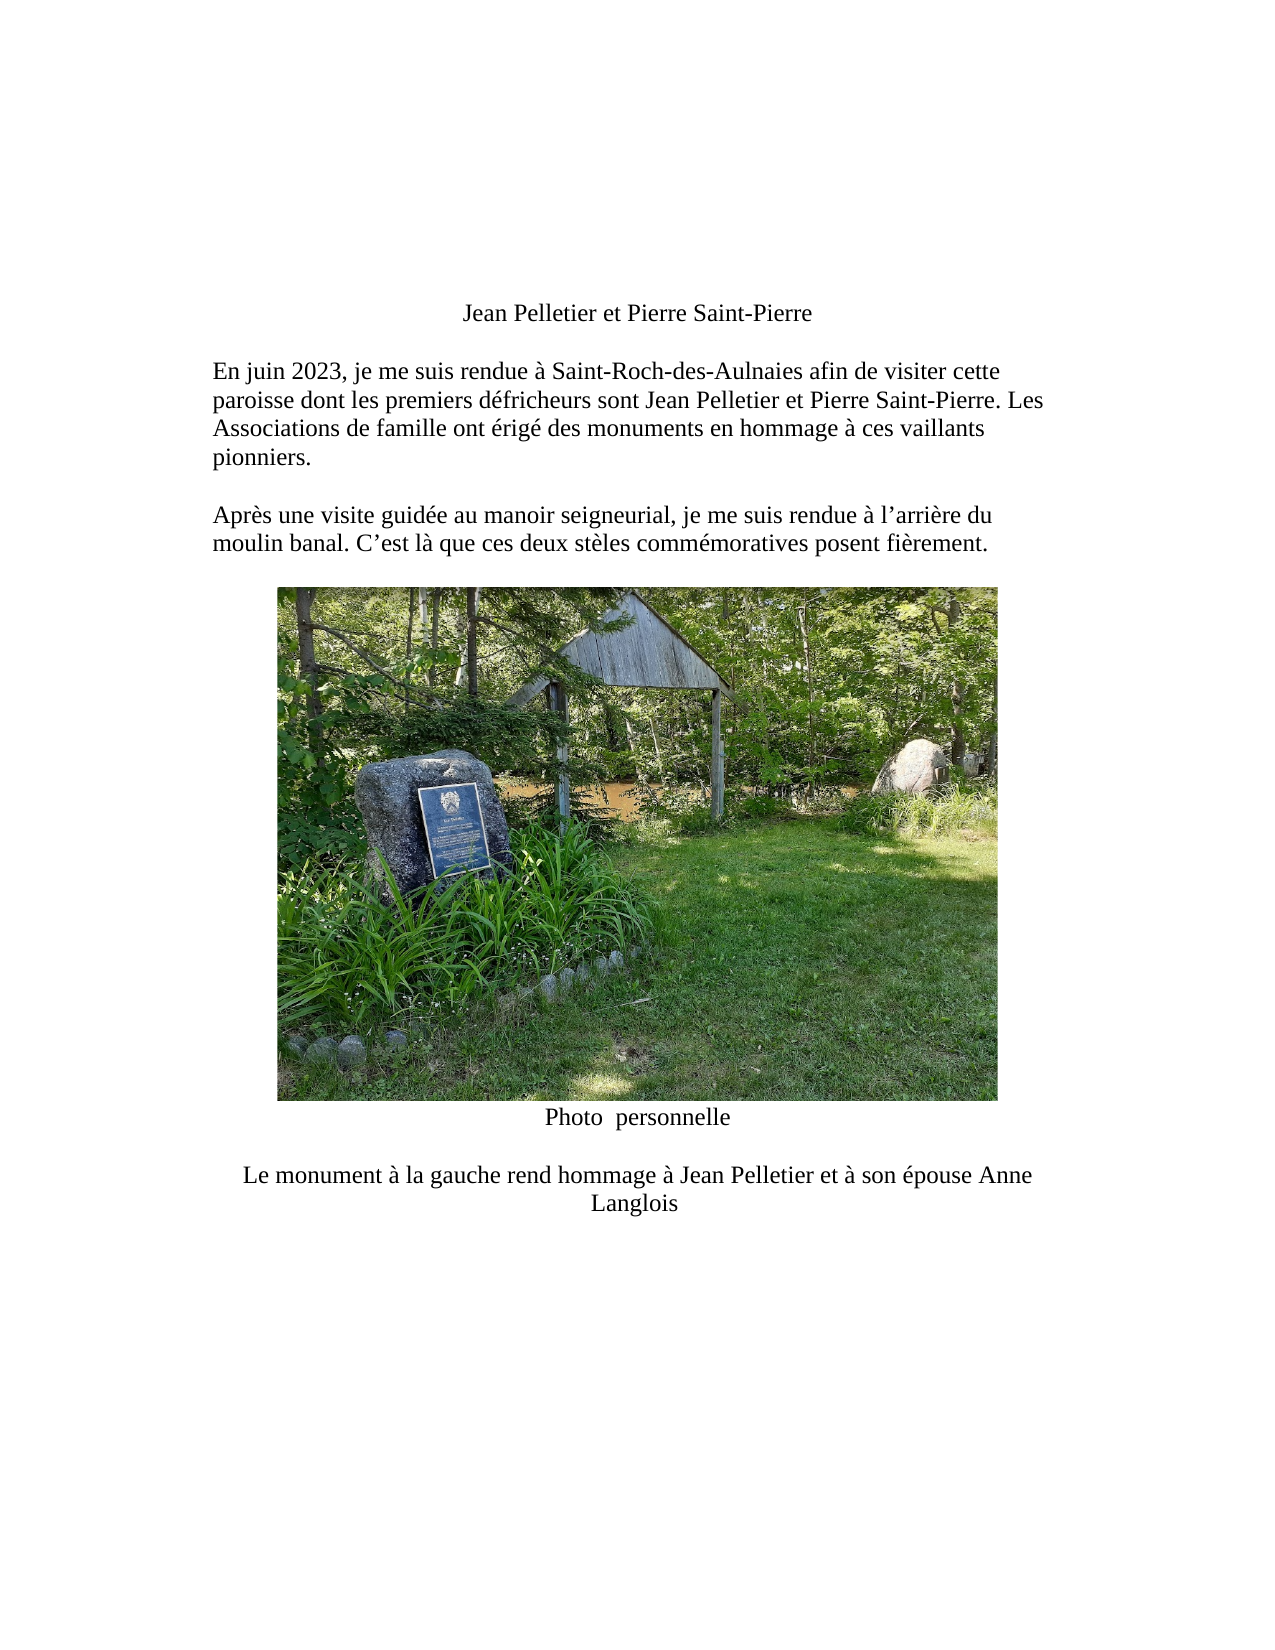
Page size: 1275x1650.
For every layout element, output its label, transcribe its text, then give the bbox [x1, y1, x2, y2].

text Après une visite guidée au manoir seigneurial, je me suis rendue à l’arrière du moulin banal. C’est là que ces deux stèles commémoratives posent fièrement. [148, 500, 1127, 557]
text Photo personnelle [148, 1102, 1127, 1131]
picture [277, 587, 998, 1101]
text En juin 2023, je me suis rendue à Saint-Roch-des-Aulnaies afin de visiter cette paroisse dont les premiers défricheurs sont Jean Pelletier et Pierre Saint-Pierre. Les Associations de famille ont érigé des monuments en hommage à ces vaillants pionniers. [148, 356, 1127, 471]
text Le monument à la gauche rend hommage à Jean Pelletier et à son épouse Anne Langlois [148, 1160, 1127, 1217]
text Jean Pelletier et Pierre Saint-Pierre [148, 234, 1127, 327]
